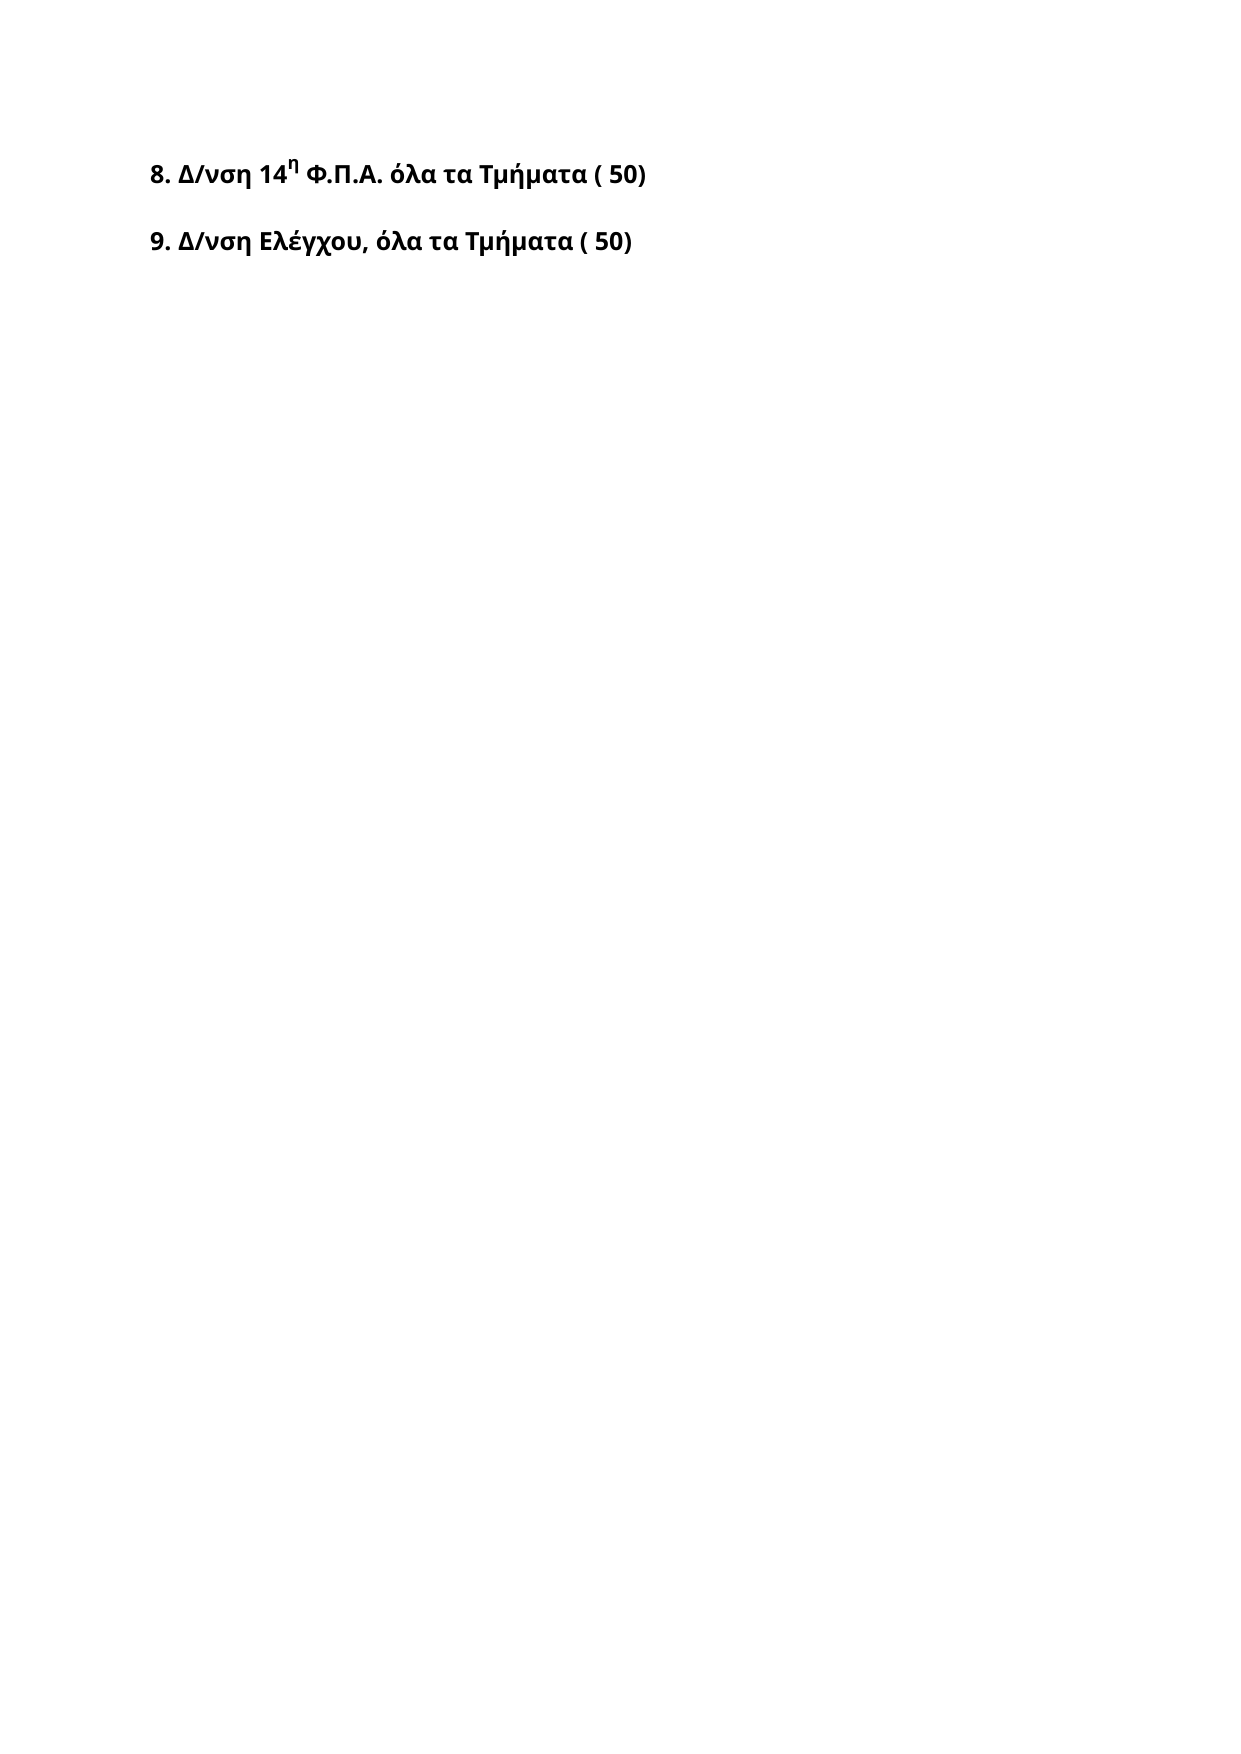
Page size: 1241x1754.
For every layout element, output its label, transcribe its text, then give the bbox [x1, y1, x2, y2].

text 9. Δ/νση Ελέγχου, όλα τα Τμήματα ( 50) [150, 224, 1090, 258]
text 8. Δ/νση 14η Φ.Π.Α. όλα τα Τμήματα ( 50) [150, 150, 1090, 193]
